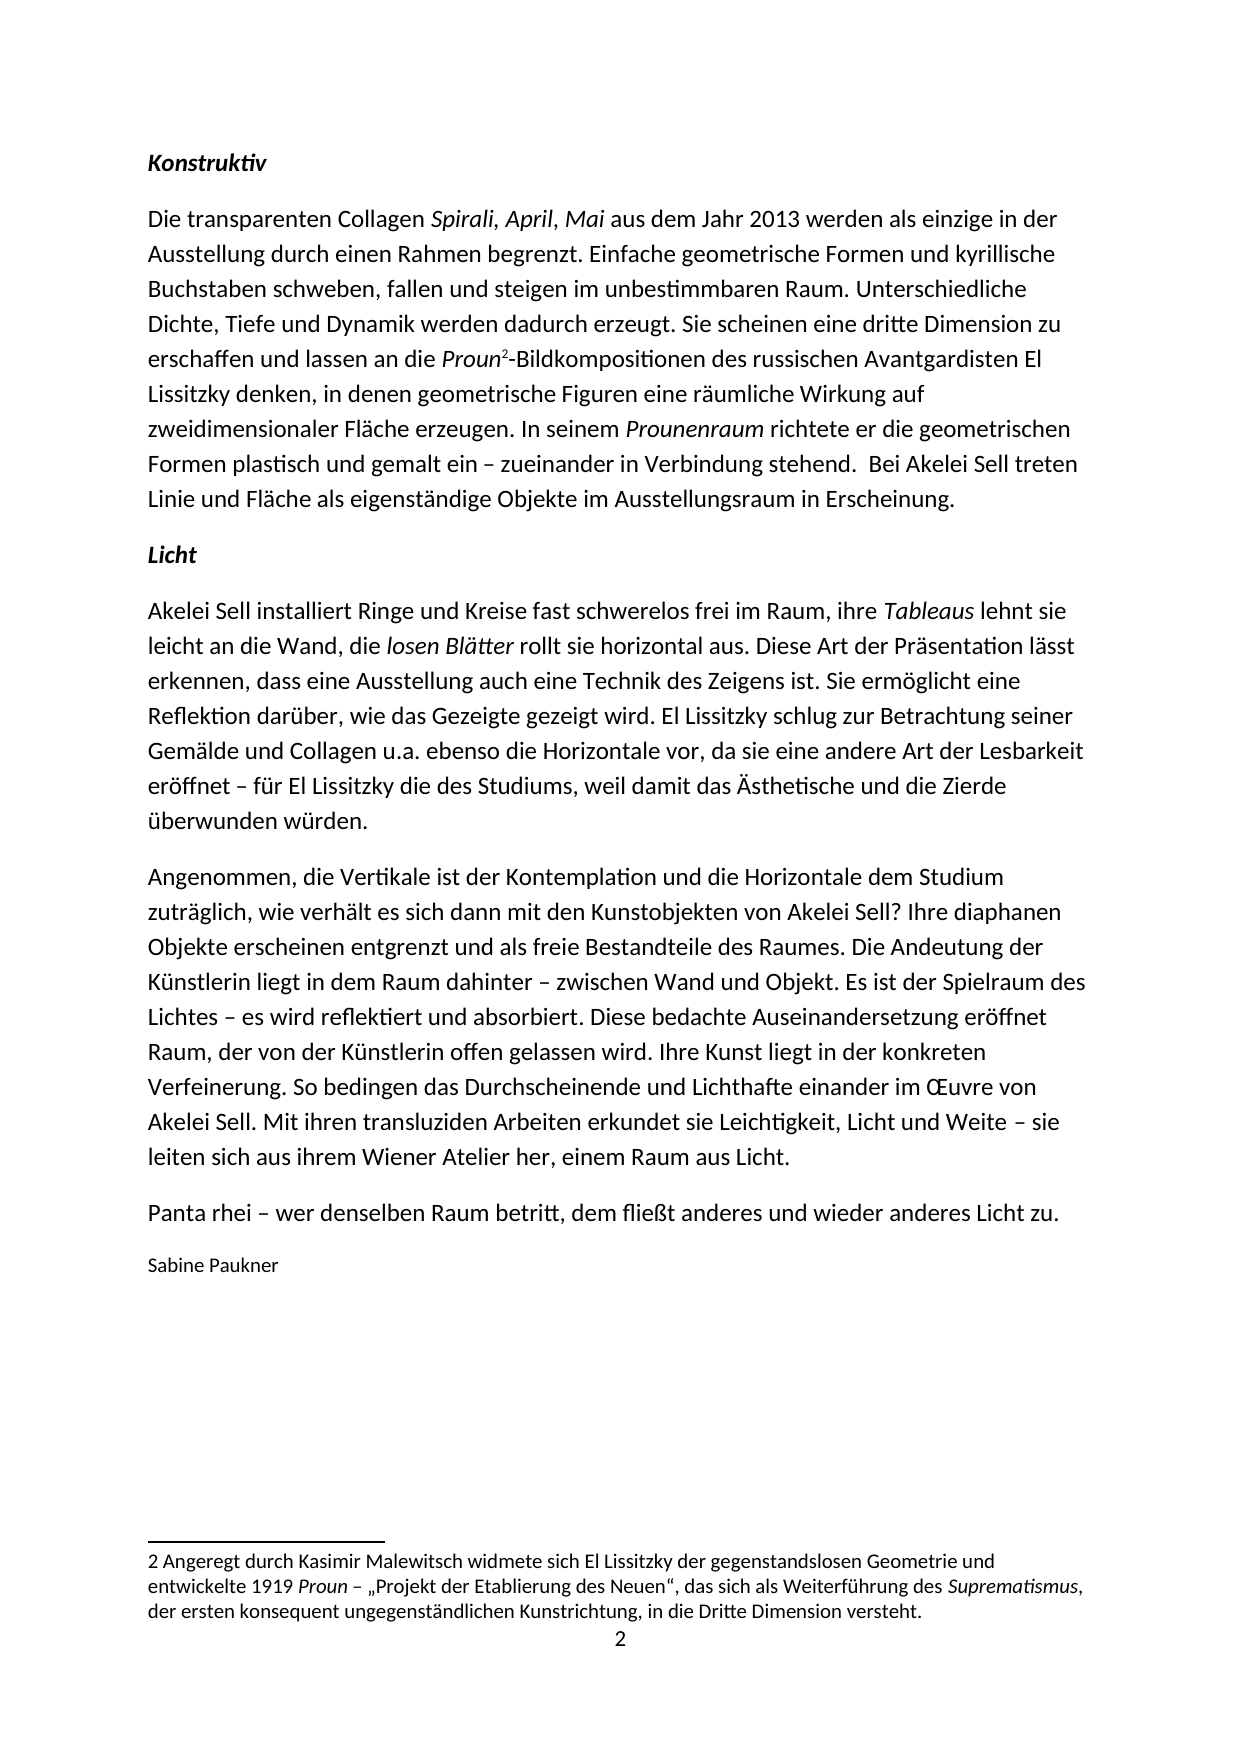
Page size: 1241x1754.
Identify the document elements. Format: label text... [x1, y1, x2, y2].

text Panta rhei – wer denselben Raum betritt, dem fließt anderes und wieder anderes Licht zu. [148, 1197, 1093, 1227]
text Die transparenten Collagen Spirali, April, Mai aus dem Jahr 2013 werden als einzige in der Ausstellung durch einen Rahmen begrenzt. Einfache geometrische Formen und kyrillische Buchstaben schweben, fallen und steigen im unbestimmbaren Raum. Unterschiedliche Dichte, Tiefe und Dynamik werden dadurch erzeugt. Sie scheinen eine dritte Dimension zu erschaffen und lassen an die Proun-Bildkompositionen des russischen Avantgardisten El Lissitzky denken, in denen geometrische Figuren eine räumliche Wirkung auf zweidimensionaler Fläche erzeugen. In seinem Prounenraum richtete er die geometrischen Formen plastisch und gemalt ein ̶ zueinander in Verbindung stehend. Bei Akelei Sell treten Linie und Fläche als eigenständige Objekte im Ausstellungsraum in Erscheinung. [148, 203, 1093, 514]
text Sabine Paukner [148, 1253, 1093, 1278]
text Licht [148, 539, 1093, 570]
text Angeregt durch Kasimir Malewitsch widmete sich El Lissitzky der gegenstandslosen Geometrie und entwickelte 1919 Proun ̶ „Projekt der Etablierung des Neuen“, das sich als Weiterführung des Suprematismus, der ersten konsequent ungegenständlichen Kunstrichtung, in die Dritte Dimension versteht. [148, 1548, 1093, 1624]
text Akelei Sell installiert Ringe und Kreise fast schwerelos frei im Raum, ihre Tableaus lehnt sie leicht an die Wand, die losen Blätter rollt sie horizontal aus. Diese Art der Präsentation lässt erkennen, dass eine Ausstellung auch eine Technik des Zeigens ist. Sie ermöglicht eine Reflektion darüber, wie das Gezeigte gezeigt wird. El Lissitzky schlug zur Betrachtung seiner Gemälde und Collagen u.a. ebenso die Horizontale vor, da sie eine andere Art der Lesbarkeit eröffnet ̶ für El Lissitzky die des Studiums, weil damit das Ästhetische und die Zierde überwunden würden. [148, 595, 1093, 836]
text Angenommen, die Vertikale ist der Kontemplation und die Horizontale dem Studium zuträglich, wie verhält es sich dann mit den Kunstobjekten von Akelei Sell? Ihre diaphanen Objekte erscheinen entgrenzt und als freie Bestandteile des Raumes. Die Andeutung der Künstlerin liegt in dem Raum dahinter – zwischen Wand und Objekt. Es ist der Spielraum des Lichtes – es wird reflektiert und absorbiert. Diese bedachte Auseinandersetzung eröffnet Raum, der von der Künstlerin offen gelassen wird. Ihre Kunst liegt in der konkreten Verfeinerung. So bedingen das Durchscheinende und Lichthafte einander im Œuvre von Akelei Sell. Mit ihren transluziden Arbeiten erkundet sie Leichtigkeit, Licht und Weite – sie leiten sich aus ihrem Wiener Atelier her, einem Raum aus Licht. [148, 861, 1093, 1171]
text Konstruktiv [148, 148, 1093, 178]
